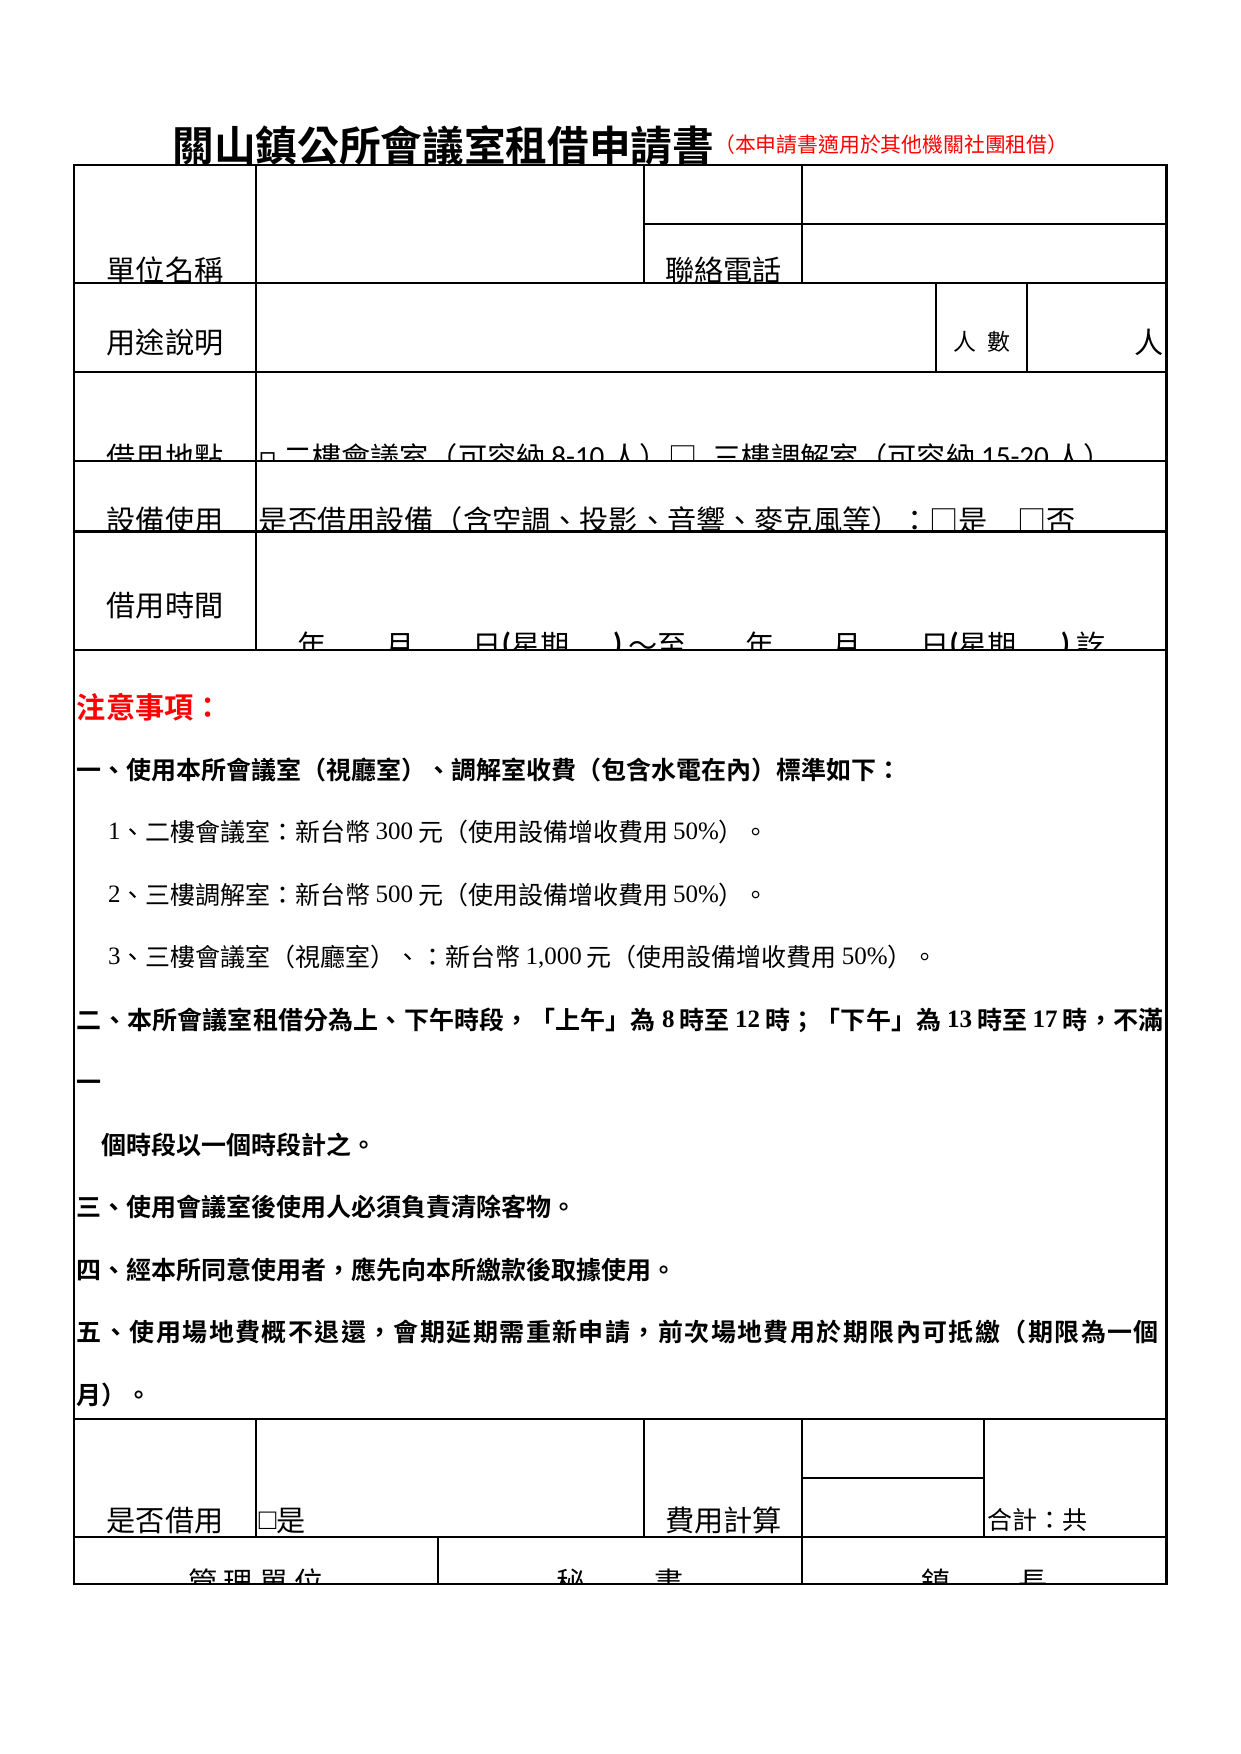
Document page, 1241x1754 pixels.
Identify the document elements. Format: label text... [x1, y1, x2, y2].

table_cell 人 數 （約計） [937, 284, 1026, 371]
table_cell 用途說明 [75, 284, 255, 371]
table_header 申 請 人 [645, 166, 801, 223]
table_cell 注意事項： 一、使用本所會議室（視廳室）、調解室收費（包含水電在內）標準如下： 1、二樓會議室：新台幣300元（使用設備增收費用50%）。 2、三樓調解室：新台幣500元（使用設備增收費用50%）。 3、三樓會議室（視廳室）、：新台幣1,000元（使用設備增收費用50%）。 二、本所會議室租借分為上、下午時段，「上午」為8時至12時；「下午」為13時至17時，不滿一 個時段以一個時段計之。 三、使用會議室後使用人必須負責清除客物。 四、經本所同意使用者，應先向本所繳款後取據使用。 五、使用場地費概不退還，會期延期需重新申請，前次場地費用於期限內可抵繳（期限為一個月）。 六、本所會議室內嚴禁菸酒、檳榔、餐飲及有色飲料以免不慎傾倒時污染地毯。 七、本須知適用本所各課室及其他機關社團租借。 此 致 臺東縣關山鎮公所 申請單位： 簽章 中華民國 年 月 日 [75, 651, 1165, 1418]
table_header 單位名稱 [75, 166, 255, 282]
table_cell 設備： 元 [803, 1479, 983, 1536]
table_cell [257, 284, 935, 371]
table_cell 借用時間 [75, 533, 255, 648]
table_cell □ 二樓會議室（可容納8-10人）□ 三樓調解室（可容納15-20人） □ 三樓視廳室（可容納80-100人） [257, 373, 1165, 459]
table_cell 聯絡電話 [645, 225, 801, 282]
table_cell 是否借用 [75, 1420, 255, 1536]
table_cell 場地： 元 [803, 1420, 983, 1477]
table_cell 人 [1028, 284, 1165, 371]
table_cell 借用地點 [75, 373, 255, 459]
table_cell 設備使用 [75, 462, 255, 530]
table_cell 管理單位 [75, 1538, 437, 1583]
table_cell □是 □否（原因： ） [257, 1420, 643, 1536]
table_cell 秘 書 [439, 1538, 801, 1583]
table_cell 是否借用設備（含空調、投影、音響、麥克風等）：□是 □否 [257, 462, 1165, 530]
table_cell 鎮 長 [803, 1538, 1165, 1583]
table_header [257, 166, 643, 282]
table_cell 合計：共 元 [985, 1420, 1165, 1536]
table_header [803, 166, 1165, 223]
table_cell 費用計算 （新台幣） [645, 1420, 801, 1536]
table_cell 年 月 日(星期 ) ～至 年 月 日(星期 ) 訖 時 分 ～ 時 分 [257, 533, 1165, 648]
text 關山鎮公所會議室租借申請書（本申請書適用於其他機關社團租借） [89, 102, 1152, 164]
table_cell [803, 225, 1165, 282]
